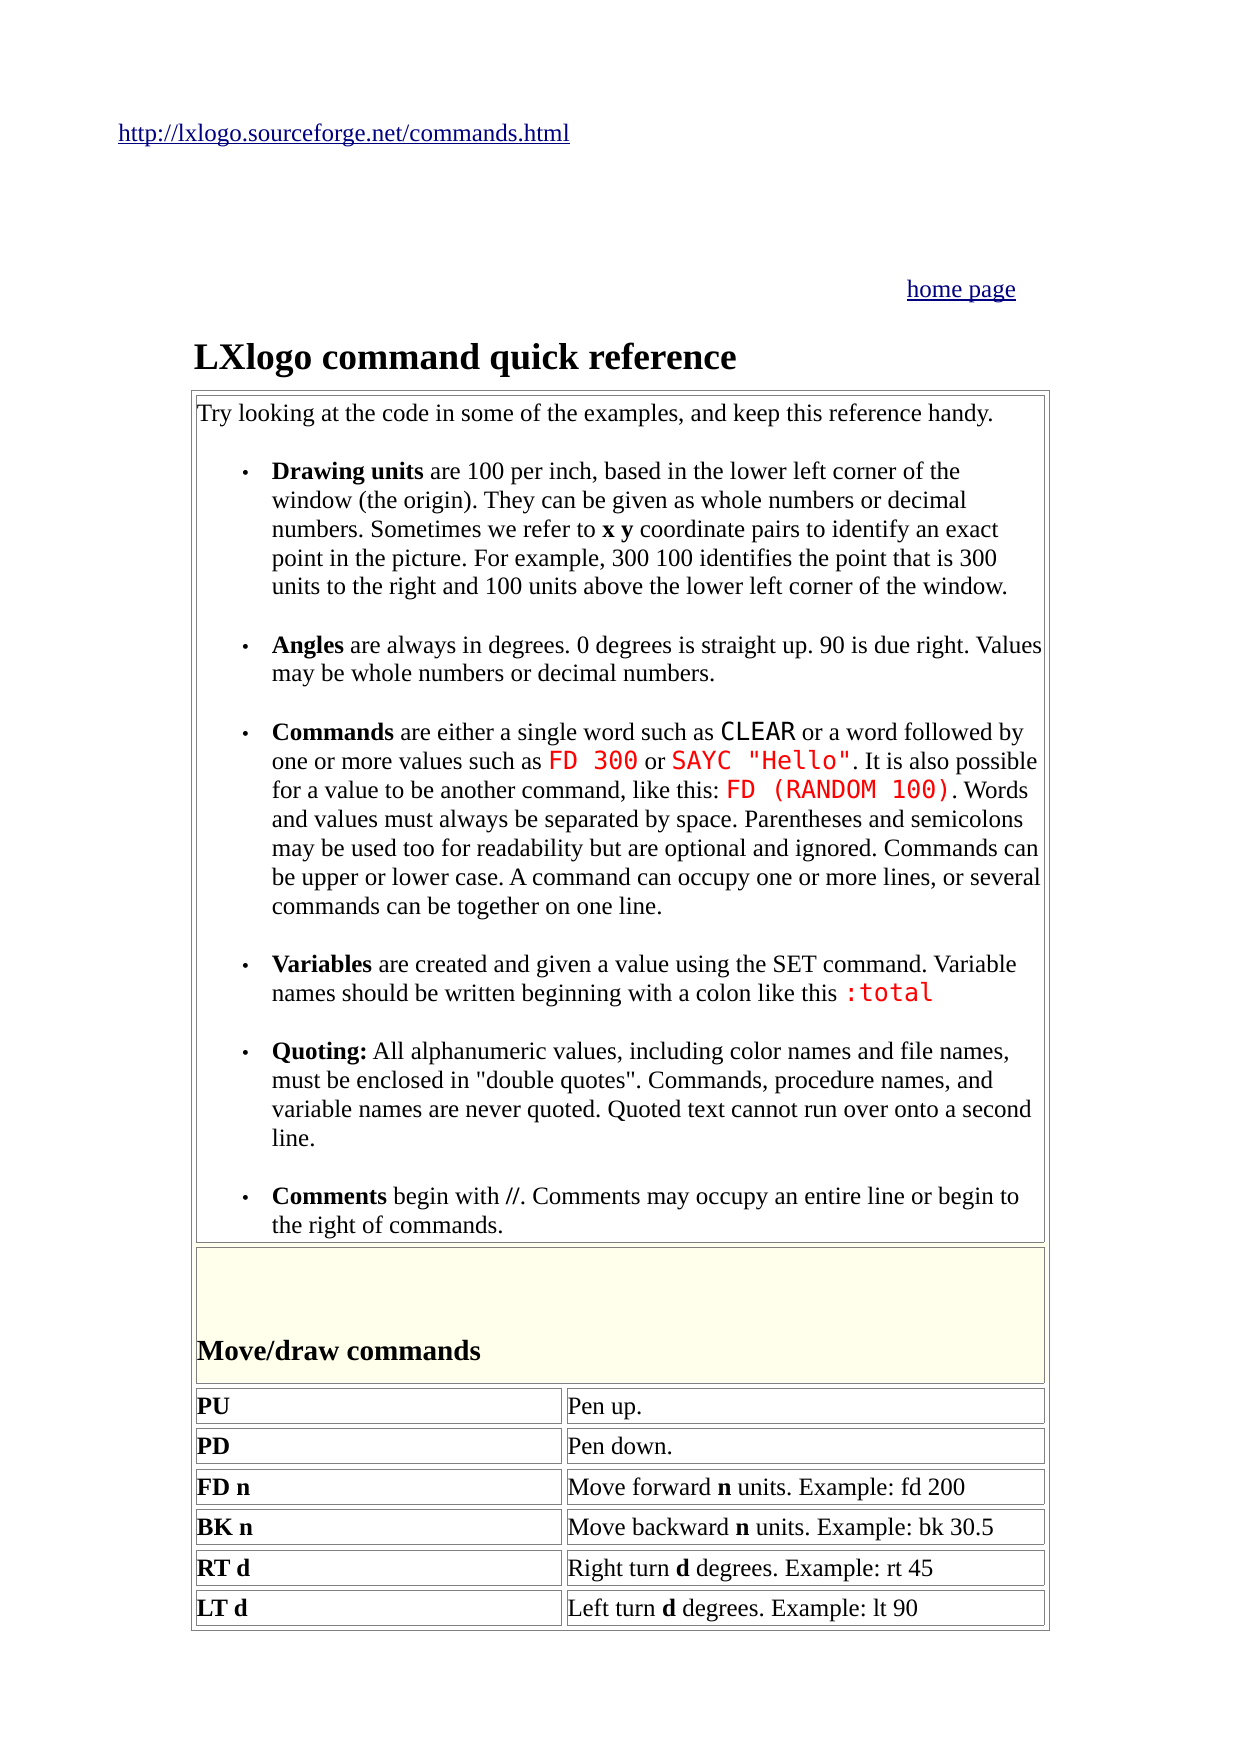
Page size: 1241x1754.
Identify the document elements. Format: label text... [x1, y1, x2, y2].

table_cell PU [194, 1383, 564, 1423]
table_cell Right turn d degrees. Example: rt 45 [564, 1544, 1047, 1584]
table_cell FD n [194, 1463, 564, 1504]
table_cell Left turn d degrees. Example: lt 90 [564, 1585, 1047, 1625]
table_cell Move/draw commands [194, 1242, 1047, 1382]
table_header Try looking at the code in some of the examples, and keep this reference handy. Drawing units are 100 per inch, based in the lower left corner of the window (the origin). They can be given as whole numbers or decimal numbers. Sometimes we refer to x y coordinate pairs to identify an exact point in the picture. For example, 300 100 identifies the point that is 300 units to the right and 100 units above the lower left corner of the window. Angles are always in degrees. 0 degrees is straight up. 90 is due right. Values may be whole numbers or decimal numbers. Commands are either a single word such as CLEAR or a word followed by one or more values such as FD 300 or SAYC "Hello". It is also possible for a value to be another command, like this: FD (RANDOM 100). Words and values must always be separated by space. Parentheses and semicolons may be used too for readability but are optional and ignored. Commands can be upper or lower case. A command can occupy one or more lines, or several commands can be together on one line. Variables are created and given a value using the SET command. Variable names should be written beginning with a colon like this :total Quoting: All alphanumeric values, including color names and file names, must be enclosed in "double quotes". Commands, procedure names, and variable names are never quoted. Quoted text cannot run over onto a second line. Comments begin with //. Comments may occupy an entire line or begin to the right of commands. [194, 391, 1047, 1242]
table_cell Move backward n units. Example: bk 30.5 [564, 1504, 1047, 1544]
table_cell LXlogo command quick reference [190, 306, 1050, 390]
text http://lxlogo.sourceforge.net/commands.html [118, 118, 1122, 147]
table_cell Pen up. [564, 1383, 1047, 1423]
table_cell Pen down. [564, 1423, 1047, 1463]
table_cell [192, 391, 1049, 1630]
table_cell Move forward n units. Example: fd 200 [564, 1463, 1047, 1504]
table_cell RT d [194, 1544, 564, 1584]
table_cell LT d [194, 1585, 564, 1625]
table_cell BK n [194, 1504, 564, 1544]
table_cell PD [194, 1423, 564, 1463]
table_header home page [190, 176, 1050, 306]
